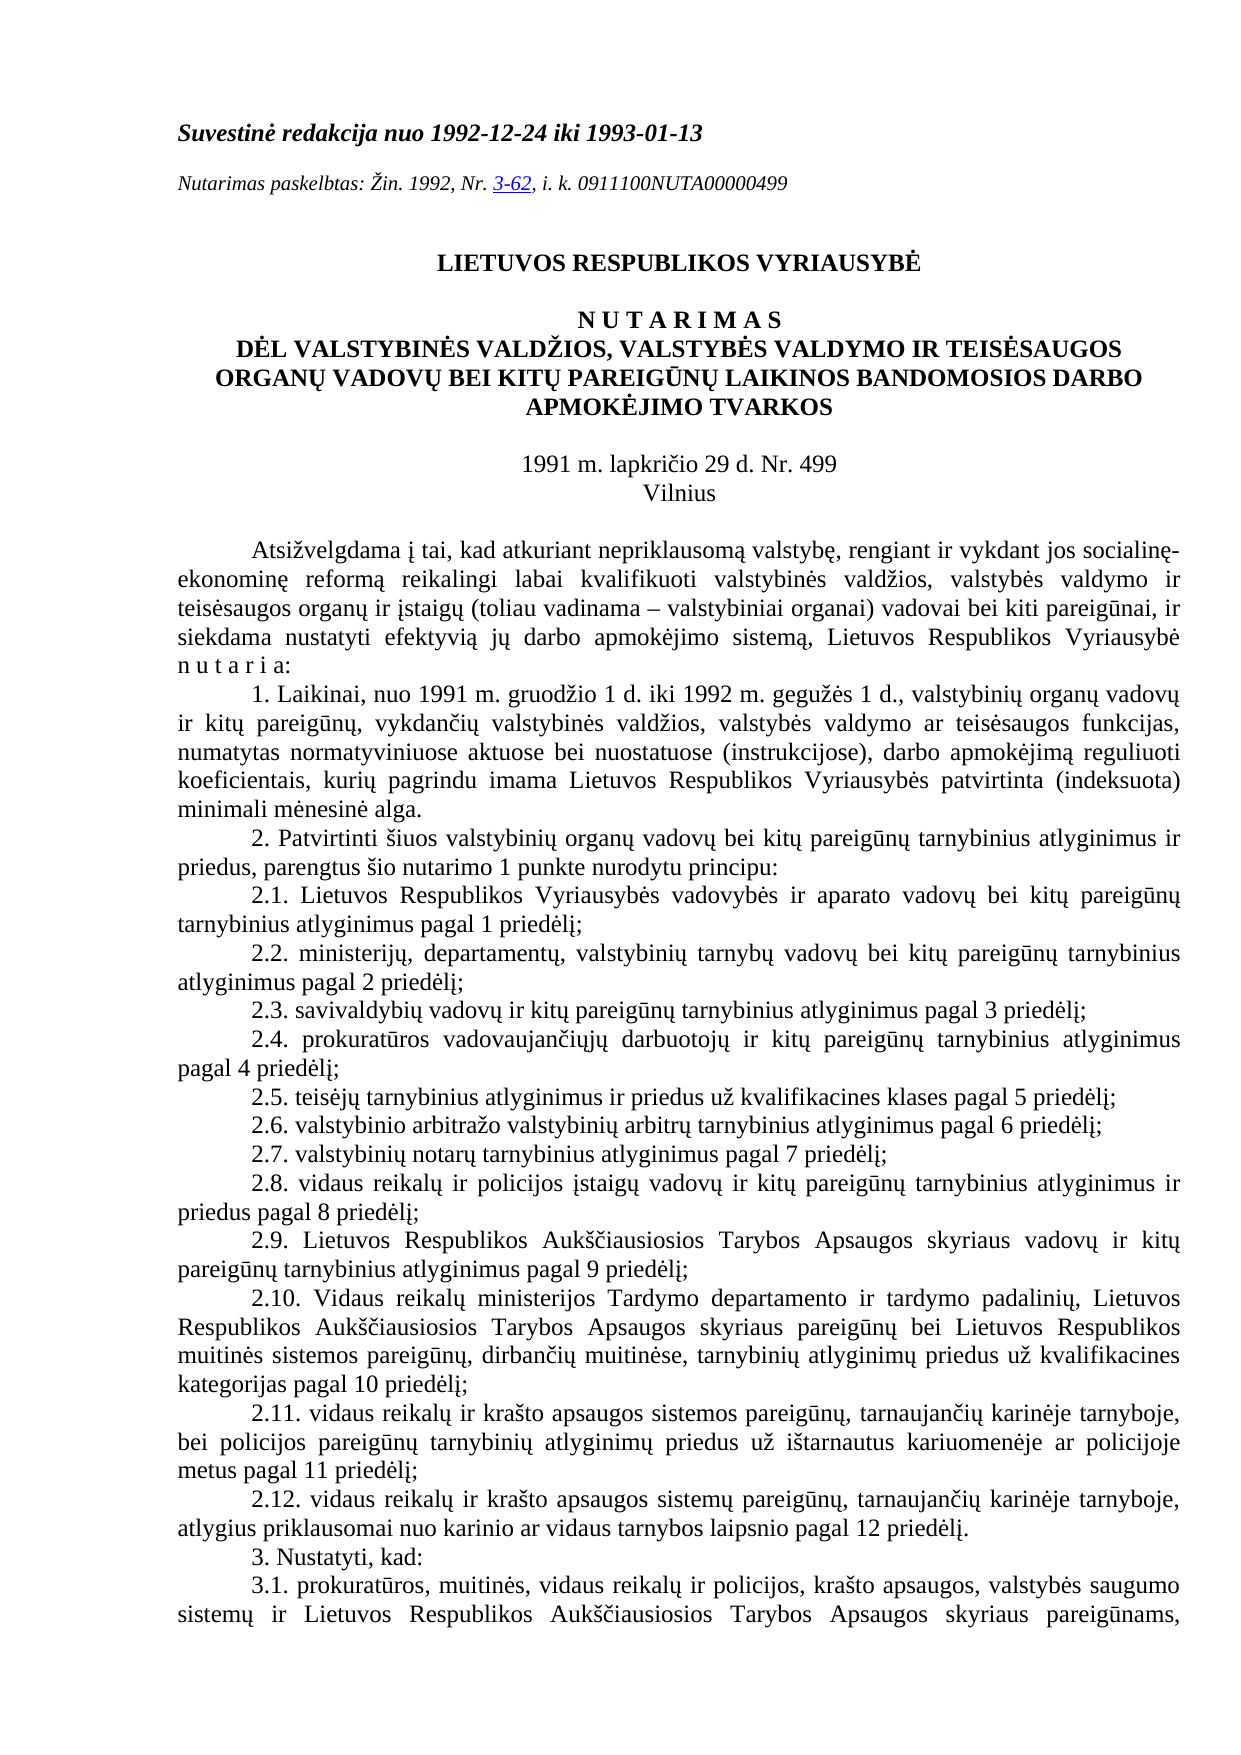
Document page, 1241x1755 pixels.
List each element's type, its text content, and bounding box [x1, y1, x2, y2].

text N U T A R I M A S [177, 305, 1181, 334]
text 2.10. Vidaus reikalų ministerijos Tardymo departamento ir tardymo padalinių, Lietuvos Respublikos Aukščiausiosios Tarybos Apsaugos skyriaus pareigūnų bei Lietuvos Respublikos muitinės sistemos pareigūnų, dirbančių muitinėse, tarnybinių atlyginimų priedus už kvalifikacines kategorijas pagal 10 priedėlį; [177, 1283, 1181, 1398]
text 2.12. vidaus reikalų ir krašto apsaugos sistemų pareigūnų, tarnaujančių karinėje tarnyboje, atlygius priklausomai nuo karinio ar vidaus tarnybos laipsnio pagal 12 priedėlį. [177, 1484, 1181, 1542]
text 3. Nustatyti, kad: [177, 1542, 1181, 1570]
text Nutarimas paskelbtas: Žin. 1992, Nr. 3-62, i. k. 0911100NUTA00000499 [177, 171, 1181, 195]
text 2.11. vidaus reikalų ir krašto apsaugos sistemos pareigūnų, tarnaujančių karinėje tarnyboje, bei policijos pareigūnų tarnybinių atlyginimų priedus už ištarnautus kariuomenėje ar policijoje metus pagal 11 priedėlį; [177, 1398, 1181, 1484]
text 3.1. prokuratūros, muitinės, vidaus reikalų ir policijos, krašto apsaugos, valstybės saugumo sistemų ir Lietuvos Respublikos Aukščiausiosios Tarybos Apsaugos skyriaus pareigūnams, [177, 1570, 1181, 1628]
text 2.7. valstybinių notarų tarnybinius atlyginimus pagal 7 priedėlį; [177, 1139, 1181, 1168]
text Vilnius [177, 478, 1181, 507]
text 2.3. savivaldybių vadovų ir kitų pareigūnų tarnybinius atlyginimus pagal 3 priedėlį; [177, 995, 1181, 1024]
text 2.5. teisėjų tarnybinius atlyginimus ir priedus už kvalifikacines klases pagal 5 priedėlį; [177, 1082, 1181, 1110]
text 1. Laikinai, nuo 1991 m. gruodžio 1 d. iki 1992 m. gegužės 1 d., valstybinių organų vadovų ir kitų pareigūnų, vykdančių valstybinės valdžios, valstybės valdymo ar teisėsaugos funkcijas, numatytas normatyviniuose aktuose bei nuostatuose (instrukcijose), darbo apmokėjimą reguliuoti koeficientais, kurių pagrindu imama Lietuvos Respublikos Vyriausybės patvirtinta (indeksuota) minimali mėnesinė alga. [177, 679, 1181, 823]
text LIETUVOS RESPUBLIKOS VYRIAUSYBĖ [177, 248, 1181, 277]
text 2.1. Lietuvos Respublikos Vyriausybės vadovybės ir aparato vadovų bei kitų pareigūnų tarnybinius atlyginimus pagal 1 priedėlį; [177, 880, 1181, 938]
text Suvestinė redakcija nuo 1992-12-24 iki 1993-01-13 [177, 118, 1181, 147]
text 1991 m. lapkričio 29 d. Nr. 499 [177, 449, 1181, 478]
text Atsižvelgdama į tai, kad atkuriant nepriklausomą valstybę, rengiant ir vykdant jos socialinę-ekonominę reformą reikalingi labai kvalifikuoti valstybinės valdžios, valstybės valdymo ir teisėsaugos organų ir įstaigų (toliau vadinama – valstybiniai organai) vadovai bei kiti pareigūnai, ir siekdama nustatyti efektyvią jų darbo apmokėjimo sistemą, Lietuvos Respublikos Vyriausybė nutaria: [177, 535, 1181, 679]
text 2.6. valstybinio arbitražo valstybinių arbitrų tarnybinius atlyginimus pagal 6 priedėlį; [177, 1110, 1181, 1139]
text 2.8. vidaus reikalų ir policijos įstaigų vadovų ir kitų pareigūnų tarnybinius atlyginimus ir priedus pagal 8 priedėlį; [177, 1168, 1181, 1225]
text 2.4. prokuratūros vadovaujančiųjų darbuotojų ir kitų pareigūnų tarnybinius atlyginimus pagal 4 priedėlį; [177, 1024, 1181, 1082]
text 2. Patvirtinti šiuos valstybinių organų vadovų bei kitų pareigūnų tarnybinius atlyginimus ir priedus, parengtus šio nutarimo 1 punkte nurodytu principu: [177, 823, 1181, 880]
text 2.9. Lietuvos Respublikos Aukščiausiosios Tarybos Apsaugos skyriaus vadovų ir kitų pareigūnų tarnybinius atlyginimus pagal 9 priedėlį; [177, 1225, 1181, 1283]
text DĖL VALSTYBINĖS VALDŽIOS, VALSTYBĖS VALDYMO IR TEISĖSAUGOS ORGANŲ VADOVŲ BEI KITŲ PAREIGŪNŲ LAIKINOS BANDOMOSIOS DARBO APMOKĖJIMO TVARKOS [177, 334, 1181, 420]
text 2.2. ministerijų, departamentų, valstybinių tarnybų vadovų bei kitų pareigūnų tarnybinius atlyginimus pagal 2 priedėlį; [177, 938, 1181, 995]
